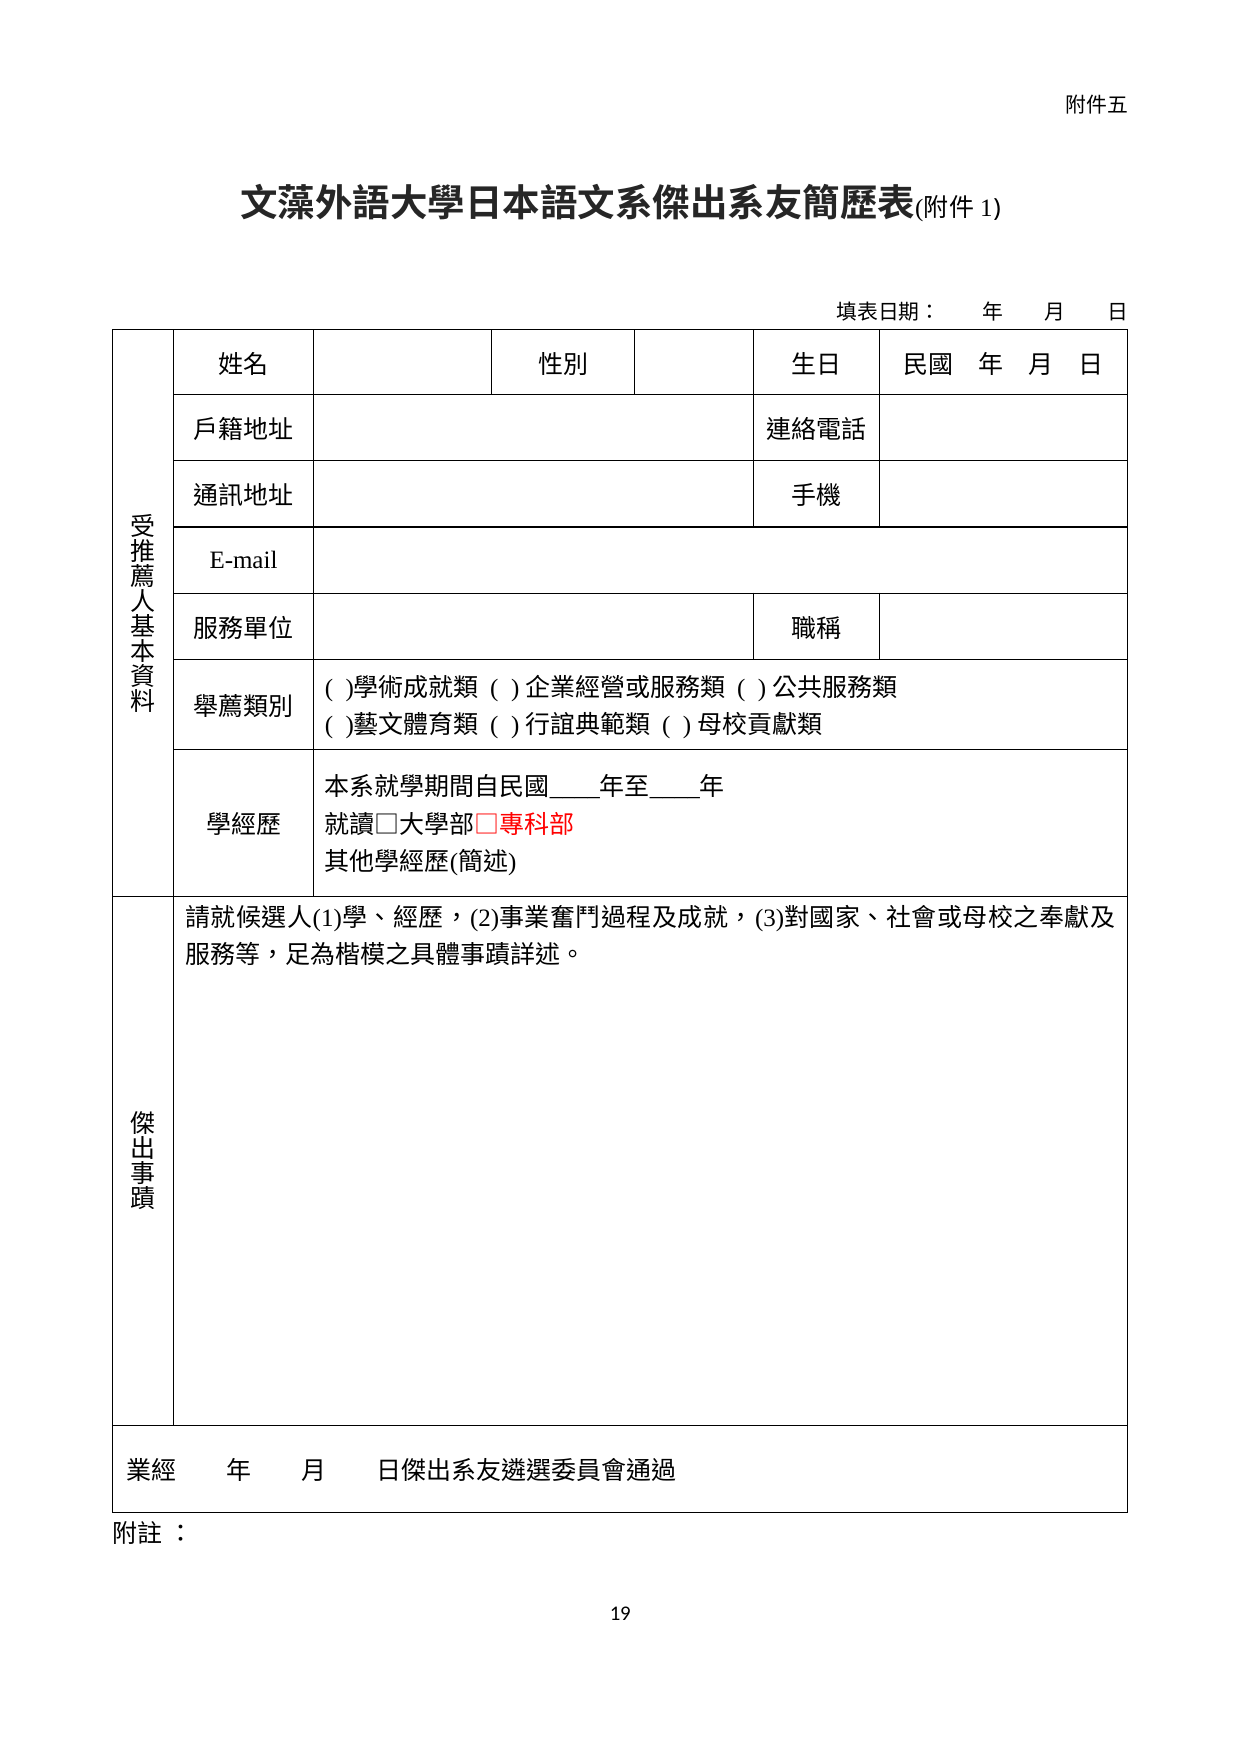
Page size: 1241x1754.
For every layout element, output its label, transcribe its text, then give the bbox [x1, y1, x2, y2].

table_cell 業經 年 月 日傑出系友遴選委員會通過 [113, 1426, 1127, 1512]
table_cell 學經歷 [174, 750, 313, 896]
table_cell ( )學術成就類 ( ) 企業經營或服務類 ( ) 公共服務類 ( )藝文體育類 ( ) 行誼典範類 ( ) 母校貢獻類 [314, 660, 1127, 748]
table_cell [314, 395, 753, 460]
table_cell 連絡電話 [754, 395, 879, 460]
table_cell 舉薦類別 [174, 660, 313, 748]
table_header 民國 年 月 日 [880, 330, 1127, 394]
subtitle 文藻外語大學日本語文系傑出系友簡歷表(附件1) [112, 162, 1128, 237]
table_cell 傑出事蹟 [113, 897, 173, 1425]
table_cell [880, 395, 1127, 460]
text 填表日期： 年 月 日 [219, 292, 1128, 329]
table_header 姓名 [174, 330, 313, 394]
table_cell 手機 [754, 461, 879, 526]
table_cell 本系就學期間自民國____年至____年 就讀□大學部□專科部 其他學經歷(簡述) [314, 750, 1127, 896]
table_cell [314, 528, 1127, 593]
table_cell 通訊地址 [174, 461, 313, 526]
table_header 受推薦人基本資料 [113, 330, 173, 896]
table_cell 職稱 [754, 594, 879, 659]
table_cell [314, 594, 753, 659]
text 附註 ： [112, 1513, 1128, 1550]
table_header 性別 [492, 330, 634, 394]
table_cell [880, 594, 1127, 659]
table_header 生日 [754, 330, 879, 394]
table_cell 服務單位 [174, 594, 313, 659]
table_cell 請就候選人(1)學、經歷，(2)事業奮鬥過程及成就，(3)對國家、社會或母校之奉獻及服務等，足為楷模之具體事蹟詳述。 [174, 897, 1127, 1425]
table_cell E-mail [174, 528, 313, 593]
table_cell [314, 461, 753, 526]
table_cell [880, 461, 1127, 526]
table_cell 戶籍地址 [174, 395, 313, 460]
table_header [635, 330, 753, 394]
table_header [314, 330, 491, 394]
